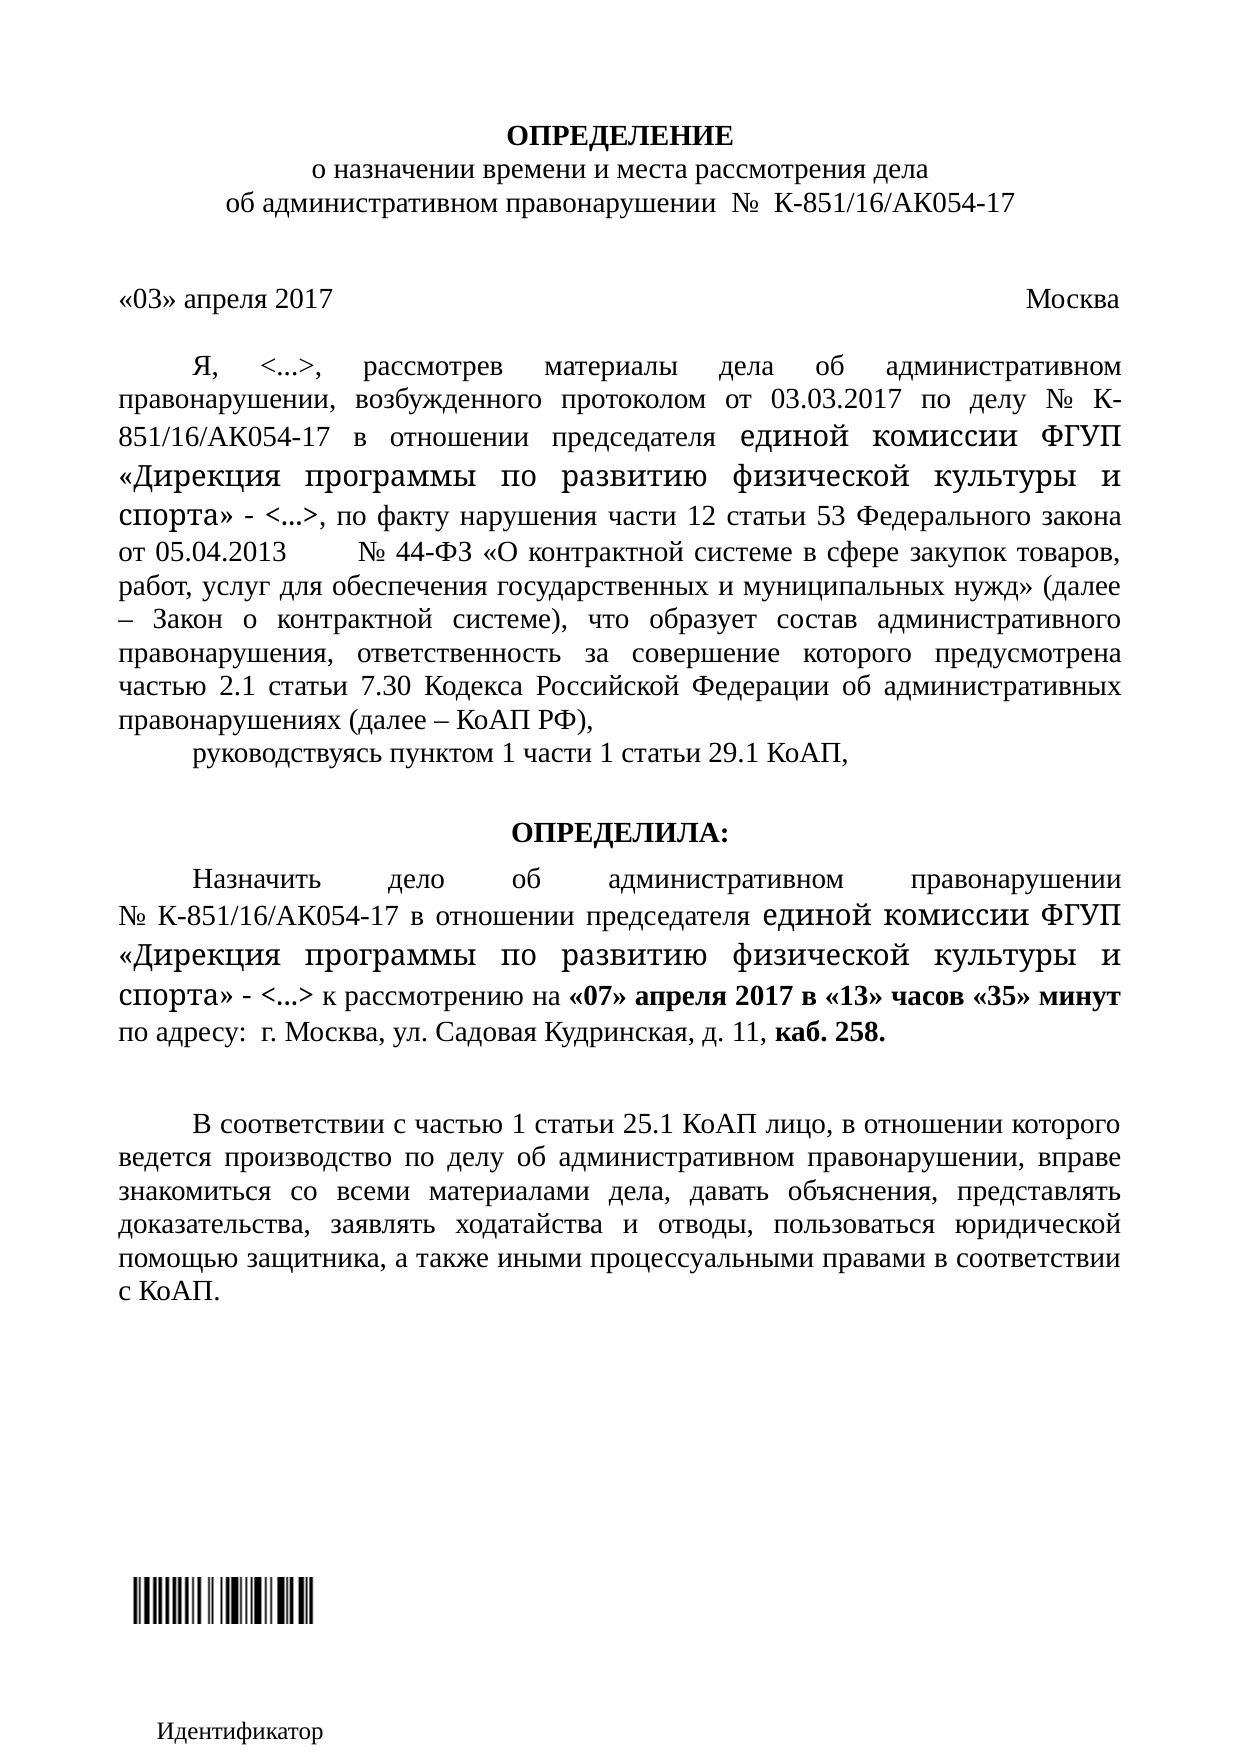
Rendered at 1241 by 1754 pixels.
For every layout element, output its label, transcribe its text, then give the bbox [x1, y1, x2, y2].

text об административном правонарушении № К-851/16/АК054-17 [118, 185, 1122, 219]
subtitle ОПРЕДЕЛЕНИЕ [118, 118, 1122, 152]
text руководствуясь пунктом 1 части 1 статьи 29.1 КоАП, [118, 736, 1122, 769]
picture [118, 1577, 331, 1624]
text «03» апреля 2017 Москва [118, 281, 1122, 314]
text о назначении времени и места рассмотрения дела [118, 152, 1122, 185]
text Назначить дело об административном правонарушении № К-851/16/АК054-17 в отношении председателя единой комиссии ФГУП «Дирекция программы по развитию физической культуры и спорта» - <...> к рассмотрению на «07» апреля 2017 в «13» часов «35» минут по адресу: г. Москва, ул. Садовая Кудринская, д. 11, каб. 258. [118, 861, 1122, 1047]
text Я, <...>, рассмотрев материалы дела об административном правонарушении, возбужденного протоколом от 03.03.2017 по делу № К-851/16/АК054-17 в отношении председателя единой комиссии ФГУП «Дирекция программы по развитию физической культуры и спорта» - <...>, по факту нарушения части 12 статьи 53 Федерального закона от 05.04.2013 № 44-ФЗ «О контрактной системе в сфере закупок товаров, работ, услуг для обеспечения государственных и муниципальных нужд» (далее – Закон о контрактной системе), что образует состав административного правонарушения, ответственность за совершение которого предусмотрена частью 2.1 статьи 7.30 Кодекса Российской Федерации об административных правонарушениях (далее – КоАП РФ), [118, 348, 1122, 736]
text В соответствии с частью 1 статьи 25.1 КоАП лицо, в отношении которого ведется производство по делу об административном правонарушении, вправе знакомиться со всеми материалами дела, давать объяснения, представлять доказательства, заявлять ходатайства и отводы, пользоваться юридической помощью защитника, а также иными процессуальными правами в соответствии с КоАП. [118, 1106, 1122, 1307]
text ОПРЕДЕЛИЛА: [118, 815, 1122, 849]
